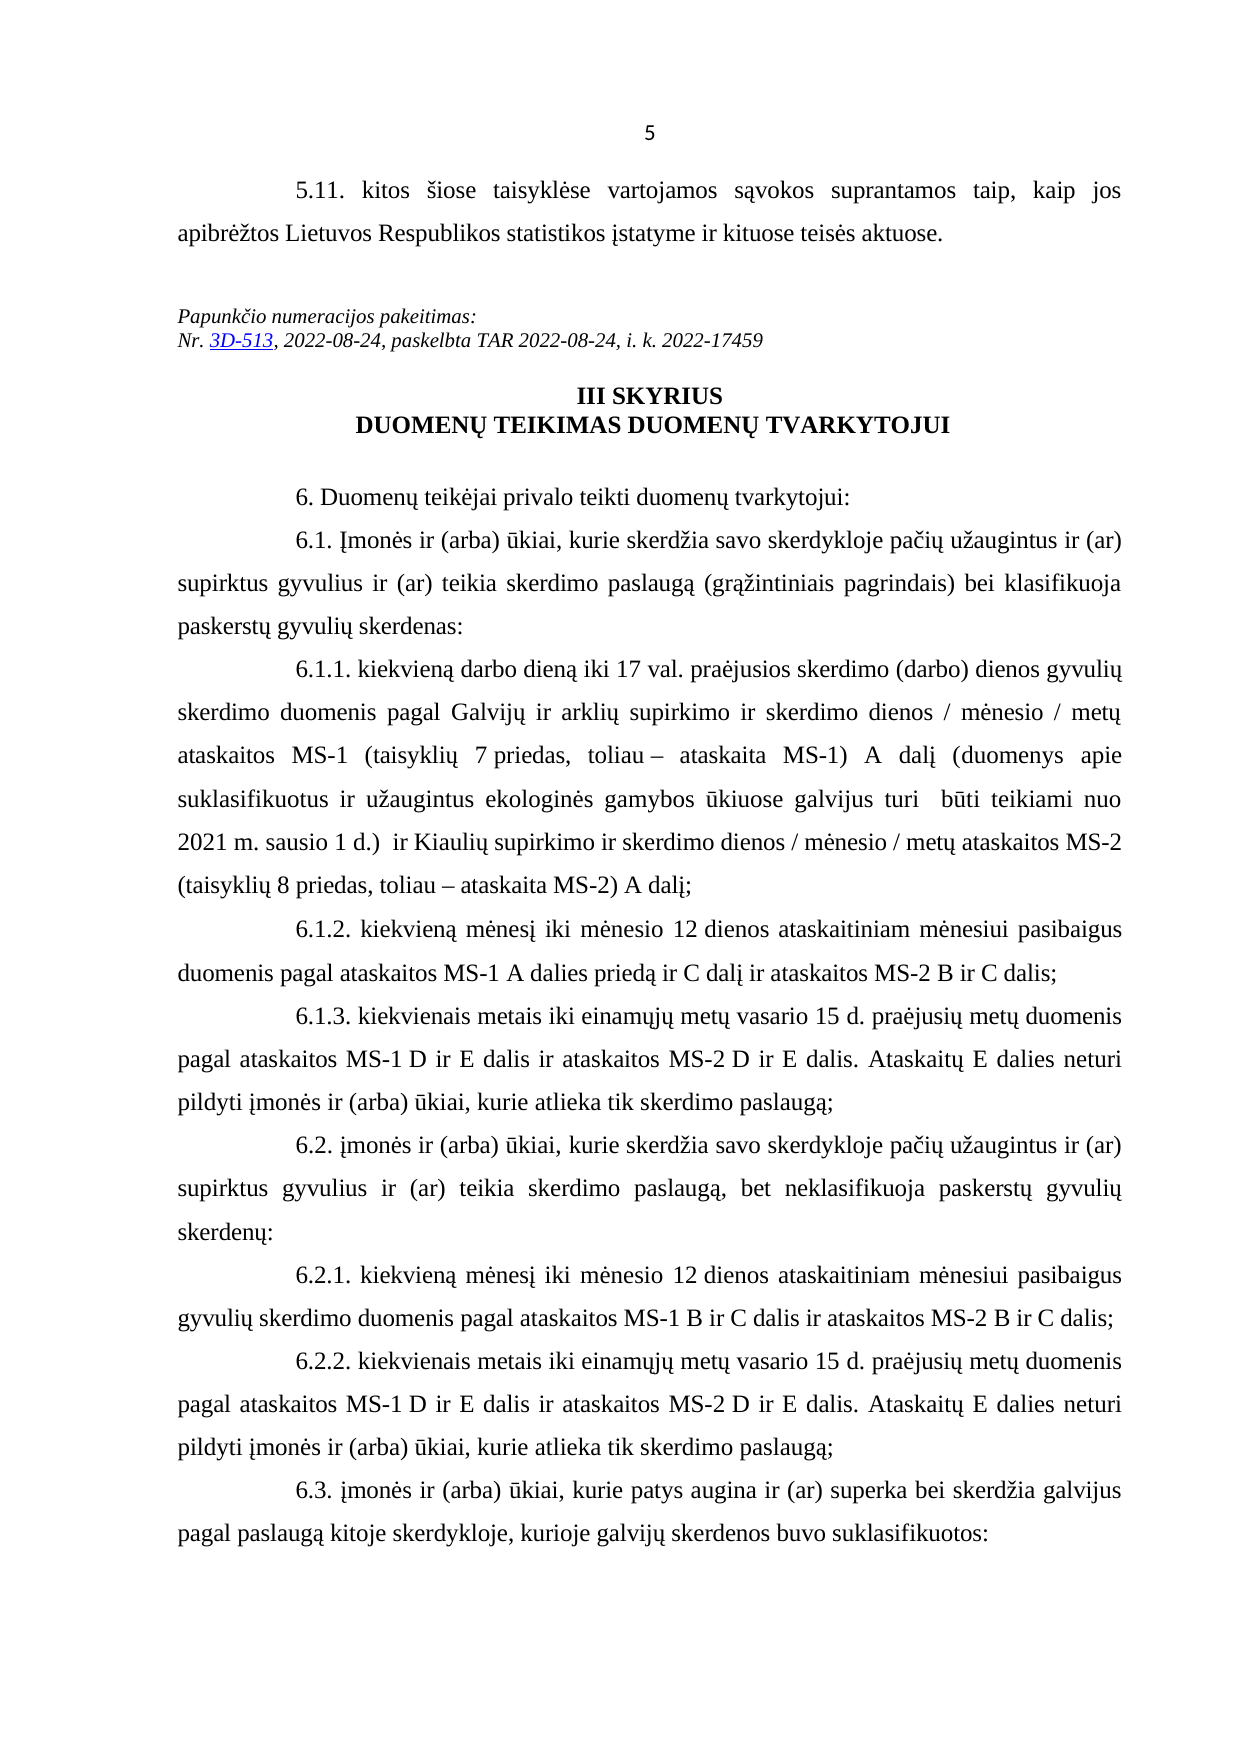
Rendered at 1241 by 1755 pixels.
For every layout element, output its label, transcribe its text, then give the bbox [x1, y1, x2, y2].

text 6.2.1. kiekvieną mėnesį iki mėnesio 12 dienos ataskaitiniam mėnesiui pasibaigus gyvulių skerdimo duomenis pagal ataskaitos MS-1 B ir C dalis ir ataskaitos MS-2 B ir C dalis; [177, 1260, 1122, 1332]
text 6.2. įmonės ir (arba) ūkiai, kurie skerdžia savo skerdykloje pačių užaugintus ir (ar) supirktus gyvulius ir (ar) teikia skerdimo paslaugą, bet neklasifikuoja paskerstų gyvulių skerdenų: [177, 1130, 1122, 1245]
text 6. Duomenų teikėjai privalo teikti duomenų tvarkytojui: [177, 482, 1122, 511]
text III skyrius [177, 381, 1122, 410]
text 6.1. Įmonės ir (arba) ūkiai, kurie skerdžia savo skerdykloje pačių užaugintus ir (ar) supirktus gyvulius ir (ar) teikia skerdimo paslaugą (grąžintiniais pagrindais) bei klasifikuoja paskerstų gyvulių skerdenas: [177, 525, 1122, 640]
text 6.3. įmonės ir (arba) ūkiai, kurie patys augina ir (ar) superka bei skerdžia galvijus pagal paslaugą kitoje skerdykloje, kurioje galvijų skerdenos buvo suklasifikuotos: [177, 1475, 1122, 1547]
text 6.2.2. kiekvienais metais iki einamųjų metų vasario 15 d. praėjusių metų duomenis pagal ataskaitos MS-1 D ir E dalis ir ataskaitos MS-2 D ir E dalis. Ataskaitų E dalies neturi pildyti įmonės ir (arba) ūkiai, kurie atlieka tik skerdimo paslaugą; [177, 1346, 1122, 1461]
text 6.1.2. kiekvieną mėnesį iki mėnesio 12 dienos ataskaitiniam mėnesiui pasibaigus duomenis pagal ataskaitos MS-1 A dalies priedą ir C dalį ir ataskaitos MS-2 B ir C dalis; [177, 913, 1122, 987]
text 6.1.3. kiekvienais metais iki einamųjų metų vasario 15 d. praėjusių metų duomenis pagal ataskaitos MS-1 D ir E dalis ir ataskaitos MS-2 D ir E dalis. Ataskaitų E dalies neturi pildyti įmonės ir (arba) ūkiai, kurie atlieka tik skerdimo paslaugą; [177, 1001, 1122, 1116]
text Nr. 3D-513, 2022-08-24, paskelbta TAR 2022-08-24, i. k. 2022-17459 [177, 328, 1122, 352]
text DUOMENŲ TEIKIMAS DUOMENŲ TVARKYTOJUI [177, 410, 1122, 439]
text Papunkčio numeracijos pakeitimas: [177, 304, 1122, 328]
text 5.11. kitos šiose taisyklėse vartojamos sąvokos suprantamos taip, kaip jos apibrėžtos Lietuvos Respublikos statistikos įstatyme ir kituose teisės aktuose. [177, 175, 1122, 247]
text 6.1.1. kiekvieną darbo dieną iki 17 val. praėjusios skerdimo (darbo) dienos gyvulių skerdimo duomenis pagal Galvijų ir arklių supirkimo ir skerdimo dienos / mėnesio / metų ataskaitos MS-1 (taisyklių 7 priedas, toliau – ataskaita MS-1) A dalį (duomenys apie suklasifikuotus ir užaugintus ekologinės gamybos ūkiuose galvijus turi būti teikiami nuo 2021 m. sausio 1 d.) ir Kiaulių supirkimo ir skerdimo dienos / mėnesio / metų ataskaitos MS-2 (taisyklių 8 priedas, toliau – ataskaita MS-2) A dalį; [177, 654, 1122, 899]
